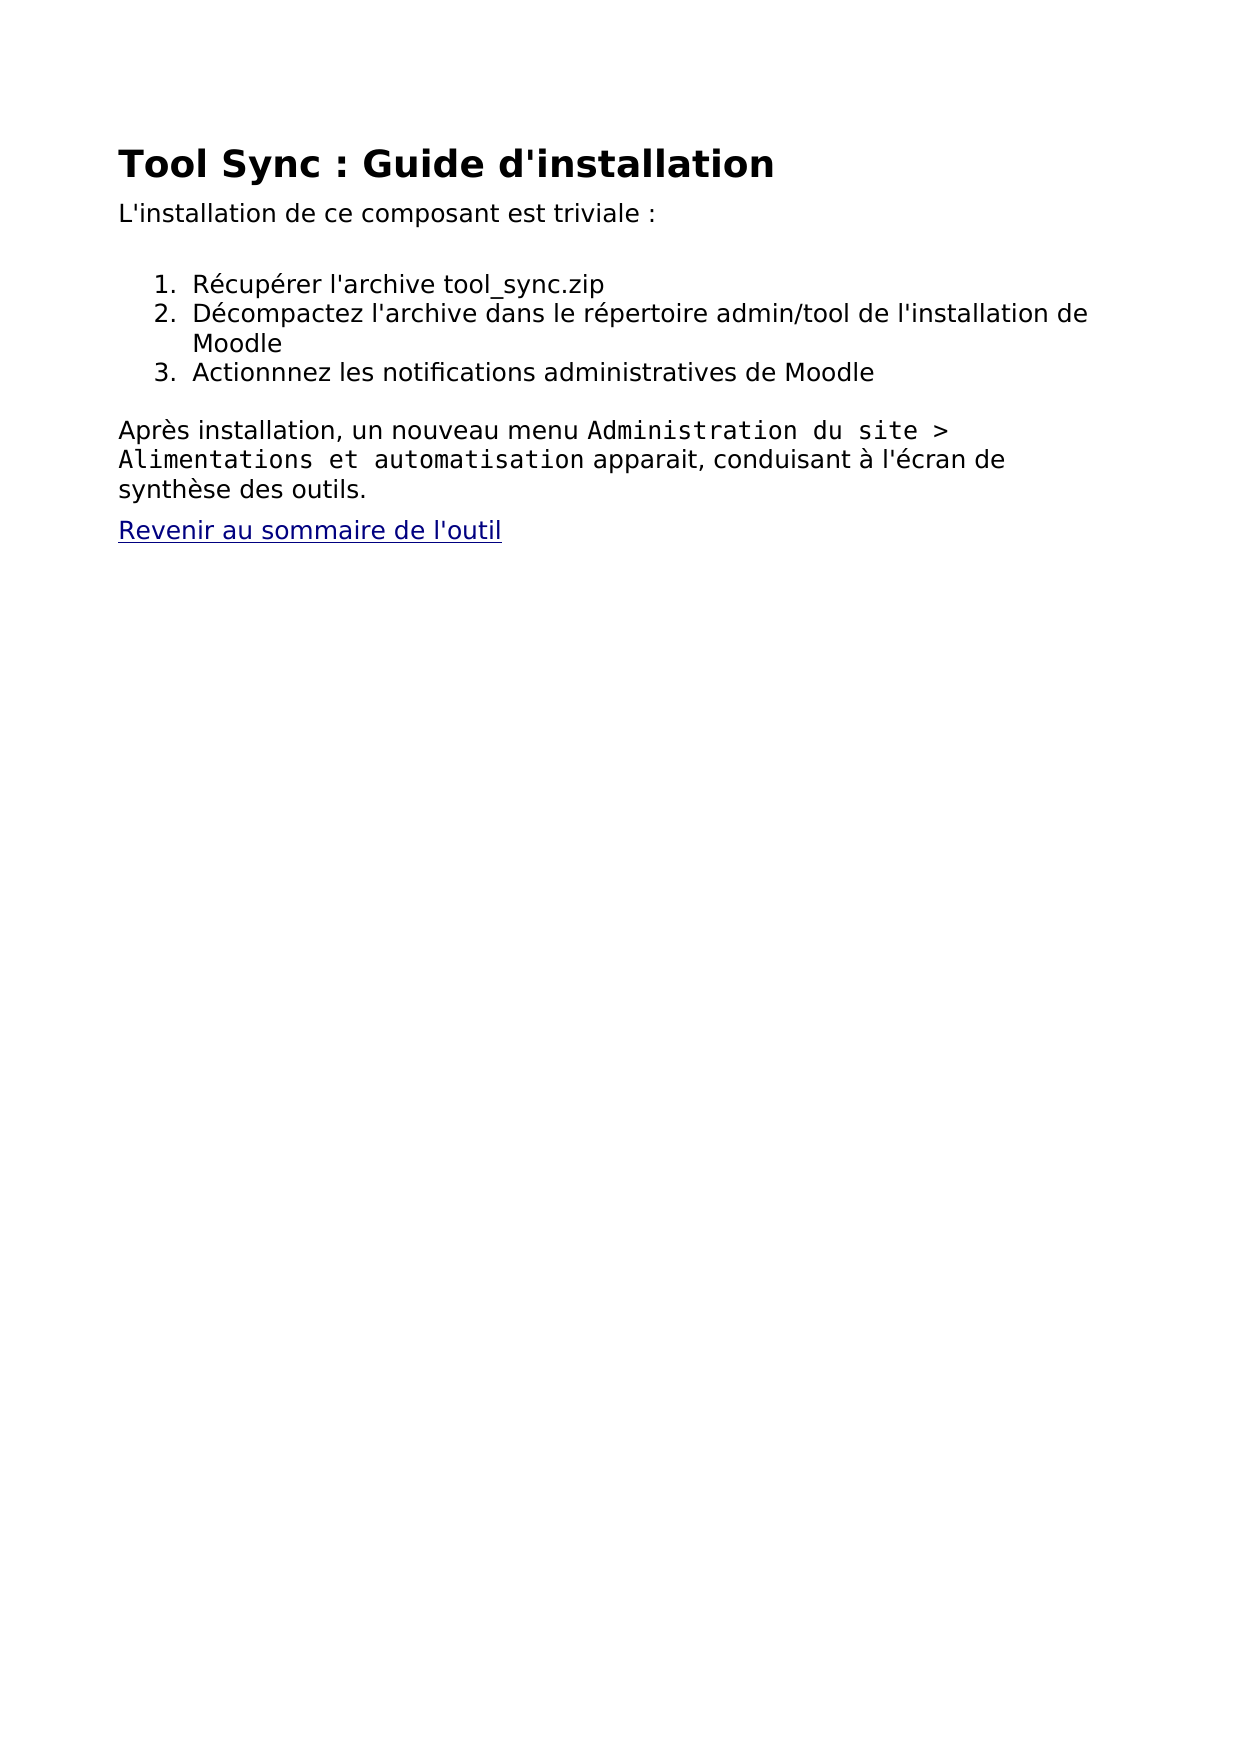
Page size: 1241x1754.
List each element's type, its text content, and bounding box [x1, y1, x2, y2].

subtitle Tool Sync : Guide d'installation [118, 143, 1122, 187]
list Récupérer l'archive tool_sync.zip [177, 270, 1122, 299]
text Après installation, un nouveau menu Administration du site > Alimentations et automatisation apparait, conduisant à l'écran de synthèse des outils. [118, 417, 1122, 504]
text L'installation de ce composant est triviale : [118, 199, 1122, 228]
list Décompactez l'archive dans le répertoire admin/tool de l'installation de Moodle [177, 299, 1122, 358]
text Revenir au sommaire de l'outil [118, 517, 1122, 546]
list Actionnnez les notifications administratives de Moodle [177, 358, 1122, 387]
